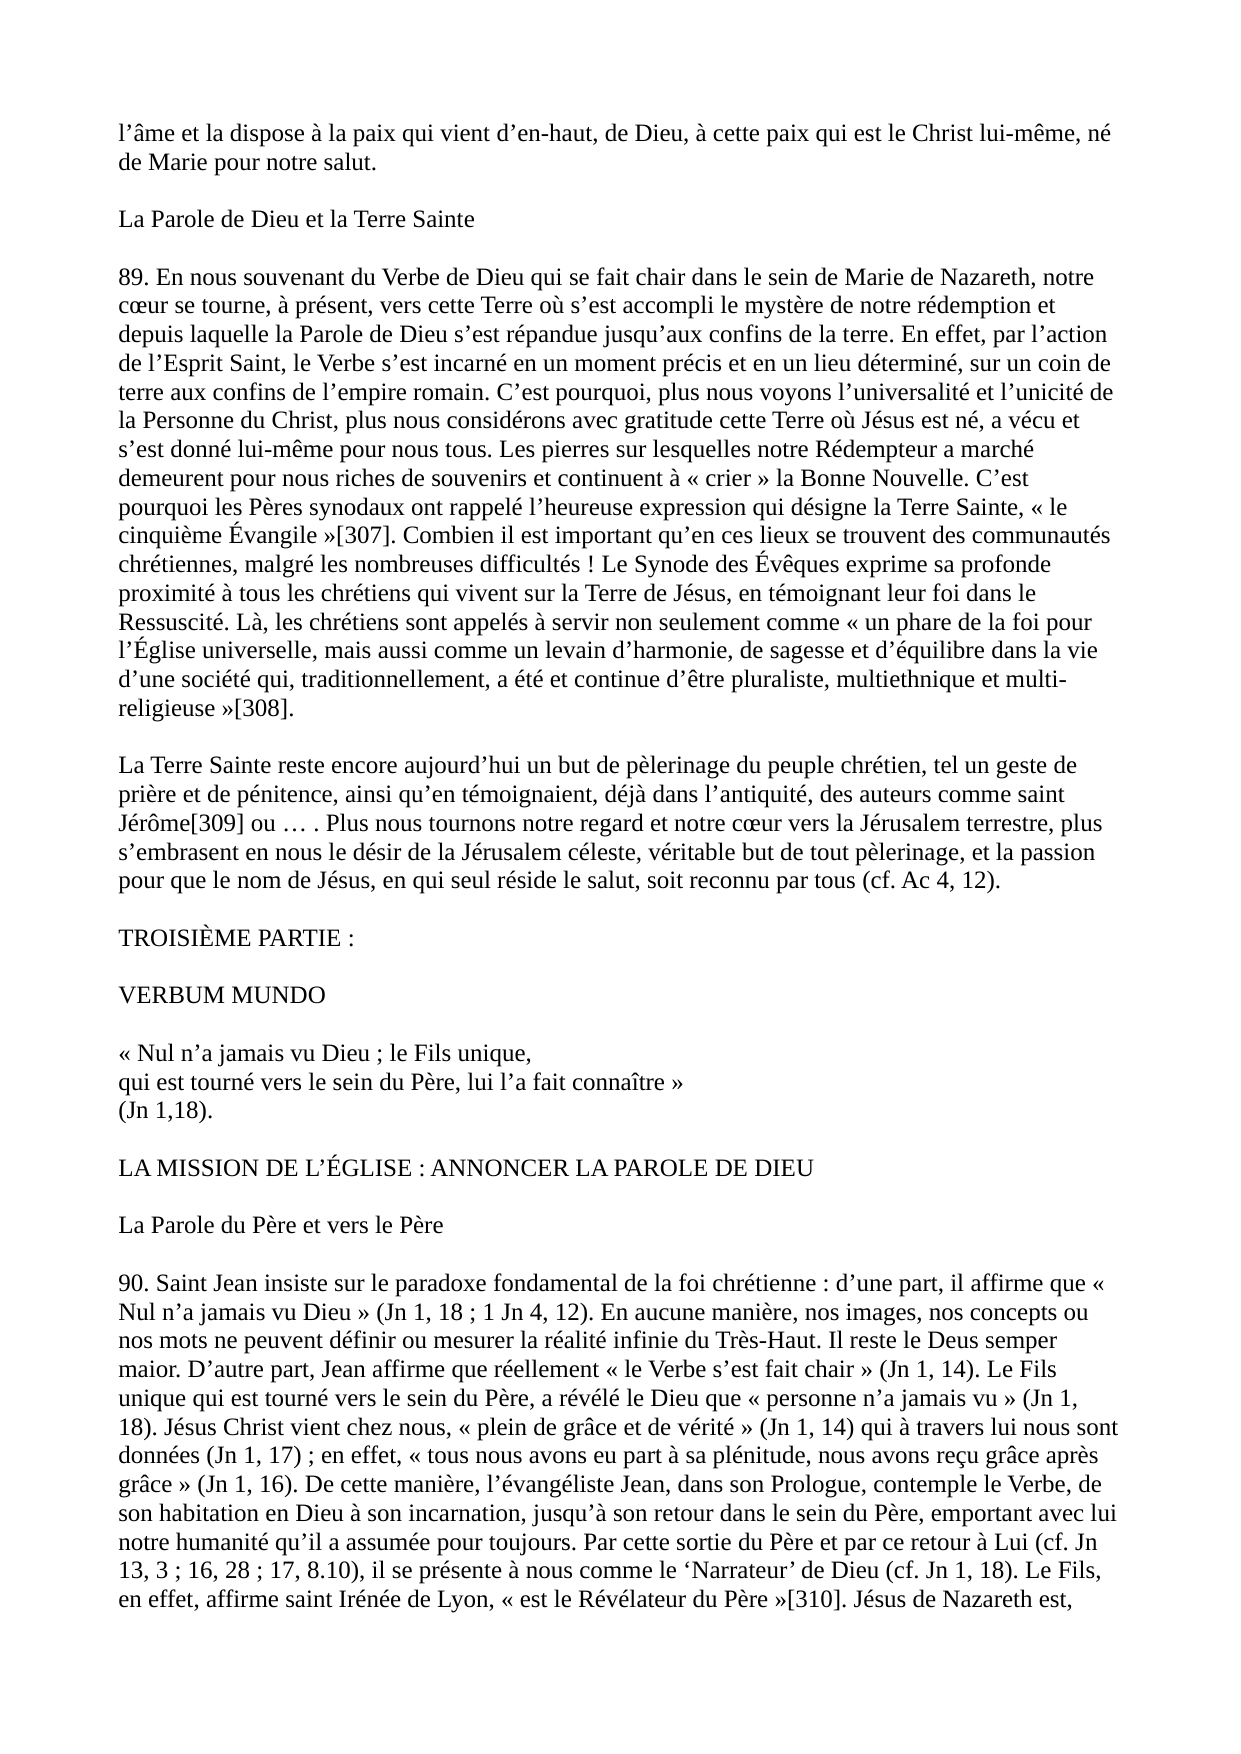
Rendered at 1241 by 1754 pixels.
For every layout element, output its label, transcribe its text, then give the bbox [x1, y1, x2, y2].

text VERBUM MUNDO [118, 981, 1122, 1009]
text La Terre Sainte reste encore aujourd’hui un but de pèlerinage du peuple chrétien, tel un geste de prière et de pénitence, ainsi qu’en témoignaient, déjà dans l’antiquité, des auteurs comme saint Jérôme[309] ou … . Plus nous tournons notre regard et notre cœur vers la Jérusalem terrestre, plus s’embrasent en nous le désir de la Jérusalem céleste, véritable but de tout pèlerinage, et la passion pour que le nom de Jésus, en qui seul réside le salut, soit reconnu par tous (cf. Ac 4, 12). [118, 751, 1122, 894]
text 89. En nous souvenant du Verbe de Dieu qui se fait chair dans le sein de Marie de Nazareth, notre cœur se tourne, à présent, vers cette Terre où s’est accompli le mystère de notre rédemption et depuis laquelle la Parole de Dieu s’est répandue jusqu’aux confins de la terre. En effet, par l’action de l’Esprit Saint, le Verbe s’est incarné en un moment précis et en un lieu déterminé, sur un coin de terre aux confins de l’empire romain. C’est pourquoi, plus nous voyons l’universalité et l’unicité de la Personne du Christ, plus nous considérons avec gratitude cette Terre où Jésus est né, a vécu et s’est donné lui-même pour nous tous. Les pierres sur lesquelles notre Rédempteur a marché demeurent pour nous riches de souvenirs et continuent à « crier » la Bonne Nouvelle. C’est pourquoi les Pères synodaux ont rappelé l’heureuse expression qui désigne la Terre Sainte, « le cinquième Évangile »[307]. Combien il est important qu’en ces lieux se trouvent des communautés chrétiennes, malgré les nombreuses difficultés ! Le Synode des Évêques exprime sa profonde proximité à tous les chrétiens qui vivent sur la Terre de Jésus, en témoignant leur foi dans le Ressuscité. Là, les chrétiens sont appelés à servir non seulement comme « un phare de la foi pour l’Église universelle, mais aussi comme un levain d’harmonie, de sagesse et d’équilibre dans la vie d’une société qui, traditionnellement, a été et continue d’être pluraliste, multiethnique et multi-religieuse »[308]. [118, 262, 1122, 722]
text l’âme et la dispose à la paix qui vient d’en-haut, de Dieu, à cette paix qui est le Christ lui-même, né de Marie pour notre salut. [118, 118, 1122, 176]
text qui est tourné vers le sein du Père, lui l’a fait connaître » [118, 1067, 1122, 1096]
text 90. Saint Jean insiste sur le paradoxe fondamental de la foi chrétienne : d’une part, il affirme que « Nul n’a jamais vu Dieu » (Jn 1, 18 ; 1 Jn 4, 12). En aucune manière, nos images, nos concepts ou nos mots ne peuvent définir ou mesurer la réalité infinie du Très-Haut. Il reste le Deus semper maior. D’autre part, Jean affirme que réellement « le Verbe s’est fait chair » (Jn 1, 14). Le Fils unique qui est tourné vers le sein du Père, a révélé le Dieu que « personne n’a jamais vu » (Jn 1, 18). Jésus Christ vient chez nous, « plein de grâce et de vérité » (Jn 1, 14) qui à travers lui nous sont données (Jn 1, 17) ; en effet, « tous nous avons eu part à sa plénitude, nous avons reçu grâce après grâce » (Jn 1, 16). De cette manière, l’évangéliste Jean, dans son Prologue, contemple le Verbe, de son habitation en Dieu à son incarnation, jusqu’à son retour dans le sein du Père, emportant avec lui notre humanité qu’il a assumée pour toujours. Par cette sortie du Père et par ce retour à Lui (cf. Jn 13, 3 ; 16, 28 ; 17, 8.10), il se présente à nous comme le ‘Narrateur’ de Dieu (cf. Jn 1, 18). Le Fils, en effet, affirme saint Irénée de Lyon, « est le Révélateur du Père »[310]. Jésus de Nazareth est, [118, 1268, 1122, 1613]
text La Parole de Dieu et la Terre Sainte [118, 204, 1122, 233]
text (Jn 1,18). [118, 1096, 1122, 1124]
text TROISIÈME PARTIE : [118, 923, 1122, 952]
text « Nul n’a jamais vu Dieu ; le Fils unique, [118, 1038, 1122, 1067]
text LA MISSION DE L’ÉGLISE : ANNONCER LA PAROLE DE DIEU [118, 1153, 1122, 1182]
text La Parole du Père et vers le Père [118, 1211, 1122, 1239]
